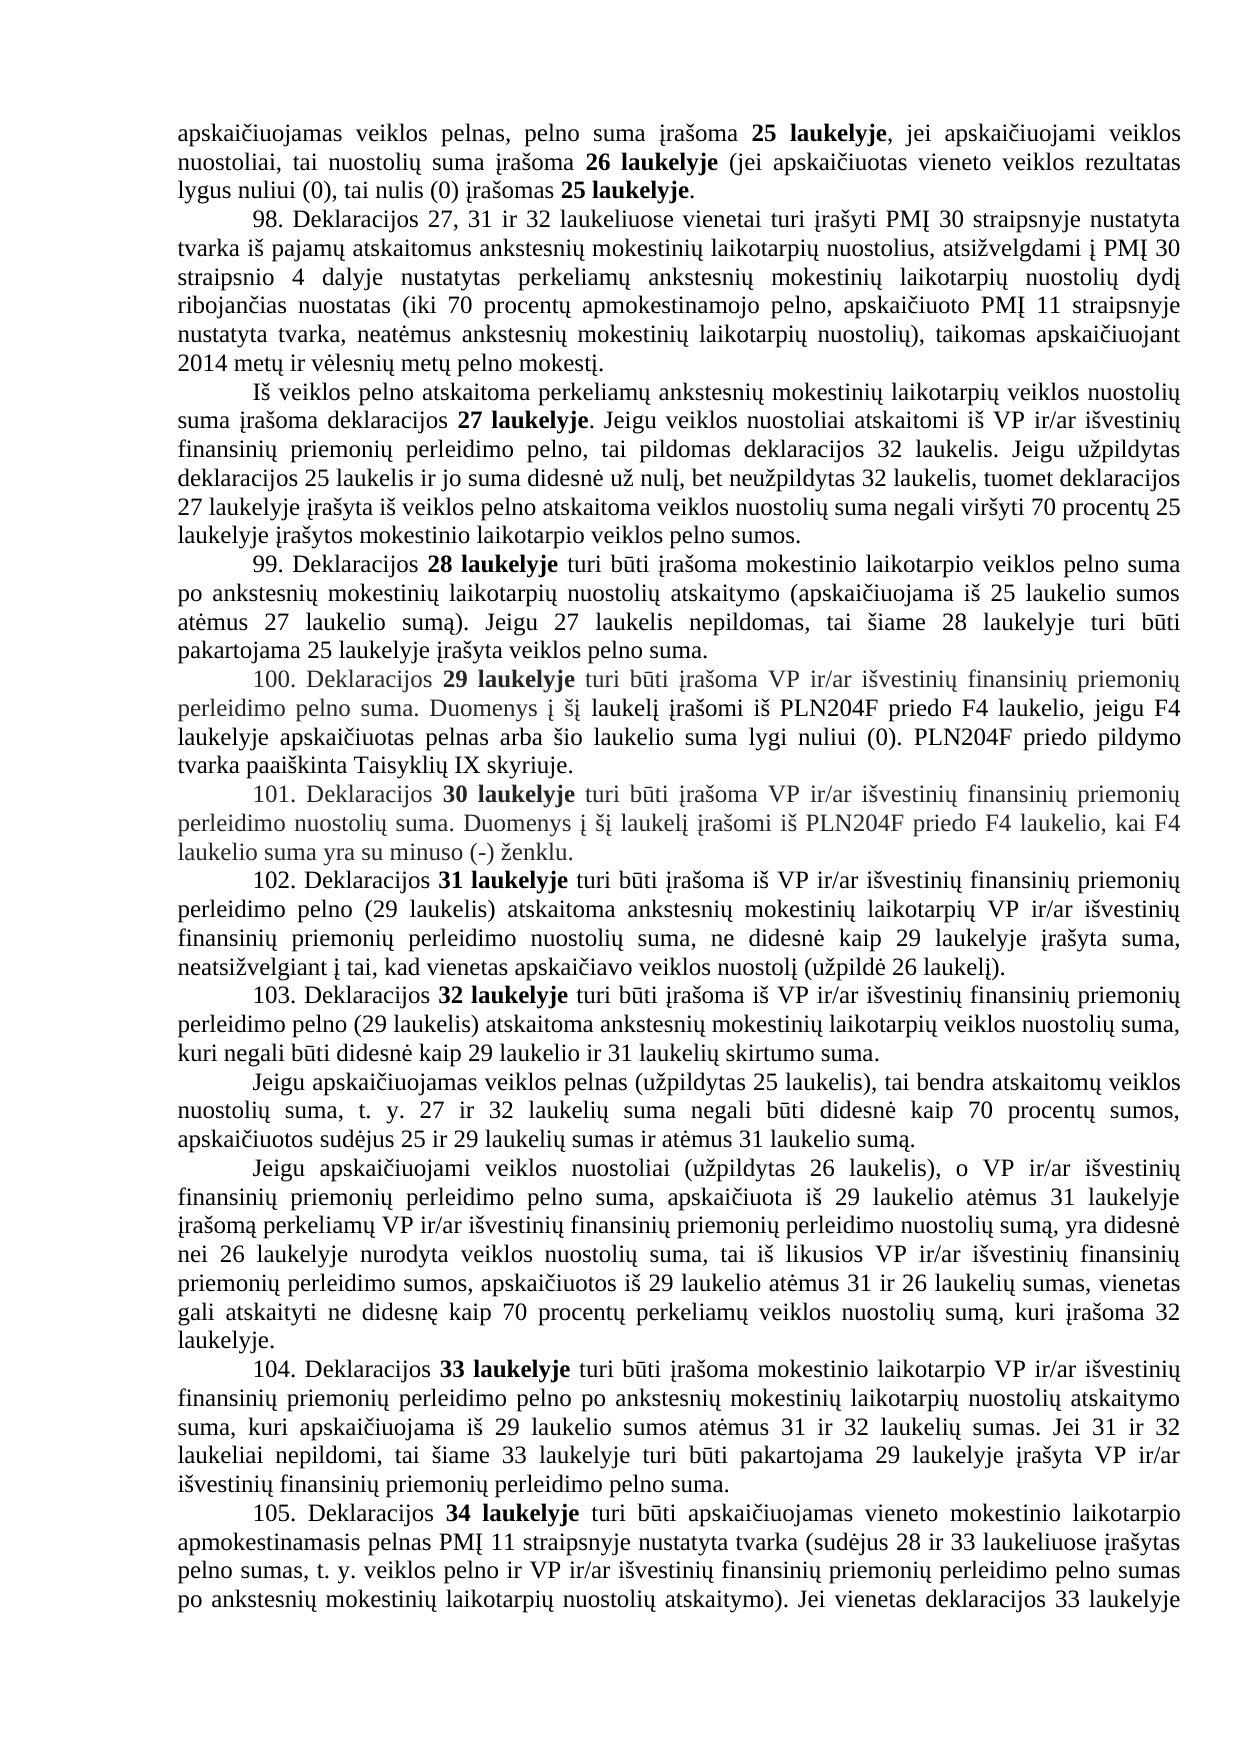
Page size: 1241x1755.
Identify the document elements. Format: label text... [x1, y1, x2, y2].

text 103. Deklaracijos 32 laukelyje turi būti įrašoma iš VP ir/ar išvestinių finansinių priemonių perleidimo pelno (29 laukelis) atskaitoma ankstesnių mokestinių laikotarpių veiklos nuostolių suma, kuri negali būti didesnė kaip 29 laukelio ir 31 laukelių skirtumo suma. [177, 981, 1181, 1067]
text Iš veiklos pelno atskaitoma perkeliamų ankstesnių mokestinių laikotarpių veiklos nuostolių suma įrašoma deklaracijos 27 laukelyje. Jeigu veiklos nuostoliai atskaitomi iš VP ir/ar išvestinių finansinių priemonių perleidimo pelno, tai pildomas deklaracijos 32 laukelis. Jeigu užpildytas deklaracijos 25 laukelis ir jo suma didesnė už nulį, bet neužpildytas 32 laukelis, tuomet deklaracijos 27 laukelyje įrašyta iš veiklos pelno atskaitoma veiklos nuostolių suma negali viršyti 70 procentų 25 laukelyje įrašytos mokestinio laikotarpio veiklos pelno sumos. [177, 377, 1181, 549]
text Jeigu apskaičiuojami veiklos nuostoliai (užpildytas 26 laukelis), o VP ir/ar išvestinių finansinių priemonių perleidimo pelno suma, apskaičiuota iš 29 laukelio atėmus 31 laukelyje įrašomą perkeliamų VP ir/ar išvestinių finansinių priemonių perleidimo nuostolių sumą, yra didesnė nei 26 laukelyje nurodyta veiklos nuostolių suma, tai iš likusios VP ir/ar išvestinių finansinių priemonių perleidimo sumos, apskaičiuotos iš 29 laukelio atėmus 31 ir 26 laukelių sumas, vienetas gali atskaityti ne didesnę kaip 70 procentų perkeliamų veiklos nuostolių sumą, kuri įrašoma 32 laukelyje. [177, 1153, 1181, 1354]
text Jeigu apskaičiuojamas veiklos pelnas (užpildytas 25 laukelis), tai bendra atskaitomų veiklos nuostolių suma, t. y. 27 ir 32 laukelių suma negali būti didesnė kaip 70 procentų sumos, apskaičiuotos sudėjus 25 ir 29 laukelių sumas ir atėmus 31 laukelio sumą. [177, 1067, 1181, 1153]
text 105. Deklaracijos 34 laukelyje turi būti apskaičiuojamas vieneto mokestinio laikotarpio apmokestinamasis pelnas PMĮ 11 straipsnyje nustatyta tvarka (sudėjus 28 ir 33 laukeliuose įrašytas pelno sumas, t. y. veiklos pelno ir VP ir/ar išvestinių finansinių priemonių perleidimo pelno sumas po ankstesnių mokestinių laikotarpių nuostolių atskaitymo). Jei vienetas deklaracijos 33 laukelyje [177, 1498, 1181, 1613]
text 104. Deklaracijos 33 laukelyje turi būti įrašoma mokestinio laikotarpio VP ir/ar išvestinių finansinių priemonių perleidimo pelno po ankstesnių mokestinių laikotarpių nuostolių atskaitymo suma, kuri apskaičiuojama iš 29 laukelio sumos atėmus 31 ir 32 laukelių sumas. Jei 31 ir 32 laukeliai nepildomi, tai šiame 33 laukelyje turi būti pakartojama 29 laukelyje įrašyta VP ir/ar išvestinių finansinių priemonių perleidimo pelno suma. [177, 1354, 1181, 1498]
text 99. Deklaracijos 28 laukelyje turi būti įrašoma mokestinio laikotarpio veiklos pelno suma po ankstesnių mokestinių laikotarpių nuostolių atskaitymo (apskaičiuojama iš 25 laukelio sumos atėmus 27 laukelio sumą). Jeigu 27 laukelis nepildomas, tai šiame 28 laukelyje turi būti pakartojama 25 laukelyje įrašyta veiklos pelno suma. [177, 549, 1181, 664]
text 100. Deklaracijos 29 laukelyje turi būti įrašoma VP ir/ar išvestinių finansinių priemonių perleidimo pelno suma. Duomenys į šį laukelį įrašomi iš PLN204F priedo F4 laukelio, jeigu F4 laukelyje apskaičiuotas pelnas arba šio laukelio suma lygi nuliui (0). PLN204F priedo pildymo tvarka paaiškinta Taisyklių IX skyriuje. [177, 664, 1181, 779]
text 101. Deklaracijos 30 laukelyje turi būti įrašoma VP ir/ar išvestinių finansinių priemonių perleidimo nuostolių suma. Duomenys į šį laukelį įrašomi iš PLN204F priedo F4 laukelio, kai F4 laukelio suma yra su minuso (-) ženklu. [177, 779, 1181, 866]
text apskaičiuojamas veiklos pelnas, pelno suma įrašoma 25 laukelyje, jei apskaičiuojami veiklos nuostoliai, tai nuostolių suma įrašoma 26 laukelyje (jei apskaičiuotas vieneto veiklos rezultatas lygus nuliui (0), tai nulis (0) įrašomas 25 laukelyje. [177, 118, 1181, 204]
text 98. Deklaracijos 27, 31 ir 32 laukeliuose vienetai turi įrašyti PMĮ 30 straipsnyje nustatyta tvarka iš pajamų atskaitomus ankstesnių mokestinių laikotarpių nuostolius, atsižvelgdami į PMĮ 30 straipsnio 4 dalyje nustatytas perkeliamų ankstesnių mokestinių laikotarpių nuostolių dydį ribojančias nuostatas (iki 70 procentų apmokestinamojo pelno, apskaičiuoto PMĮ 11 straipsnyje nustatyta tvarka, neatėmus ankstesnių mokestinių laikotarpių nuostolių), taikomas apskaičiuojant 2014 metų ir vėlesnių metų pelno mokestį. [177, 204, 1181, 377]
text 102. Deklaracijos 31 laukelyje turi būti įrašoma iš VP ir/ar išvestinių finansinių priemonių perleidimo pelno (29 laukelis) atskaitoma ankstesnių mokestinių laikotarpių VP ir/ar išvestinių finansinių priemonių perleidimo nuostolių suma, ne didesnė kaip 29 laukelyje įrašyta suma, neatsižvelgiant į tai, kad vienetas apskaičiavo veiklos nuostolį (užpildė 26 laukelį). [177, 866, 1181, 981]
